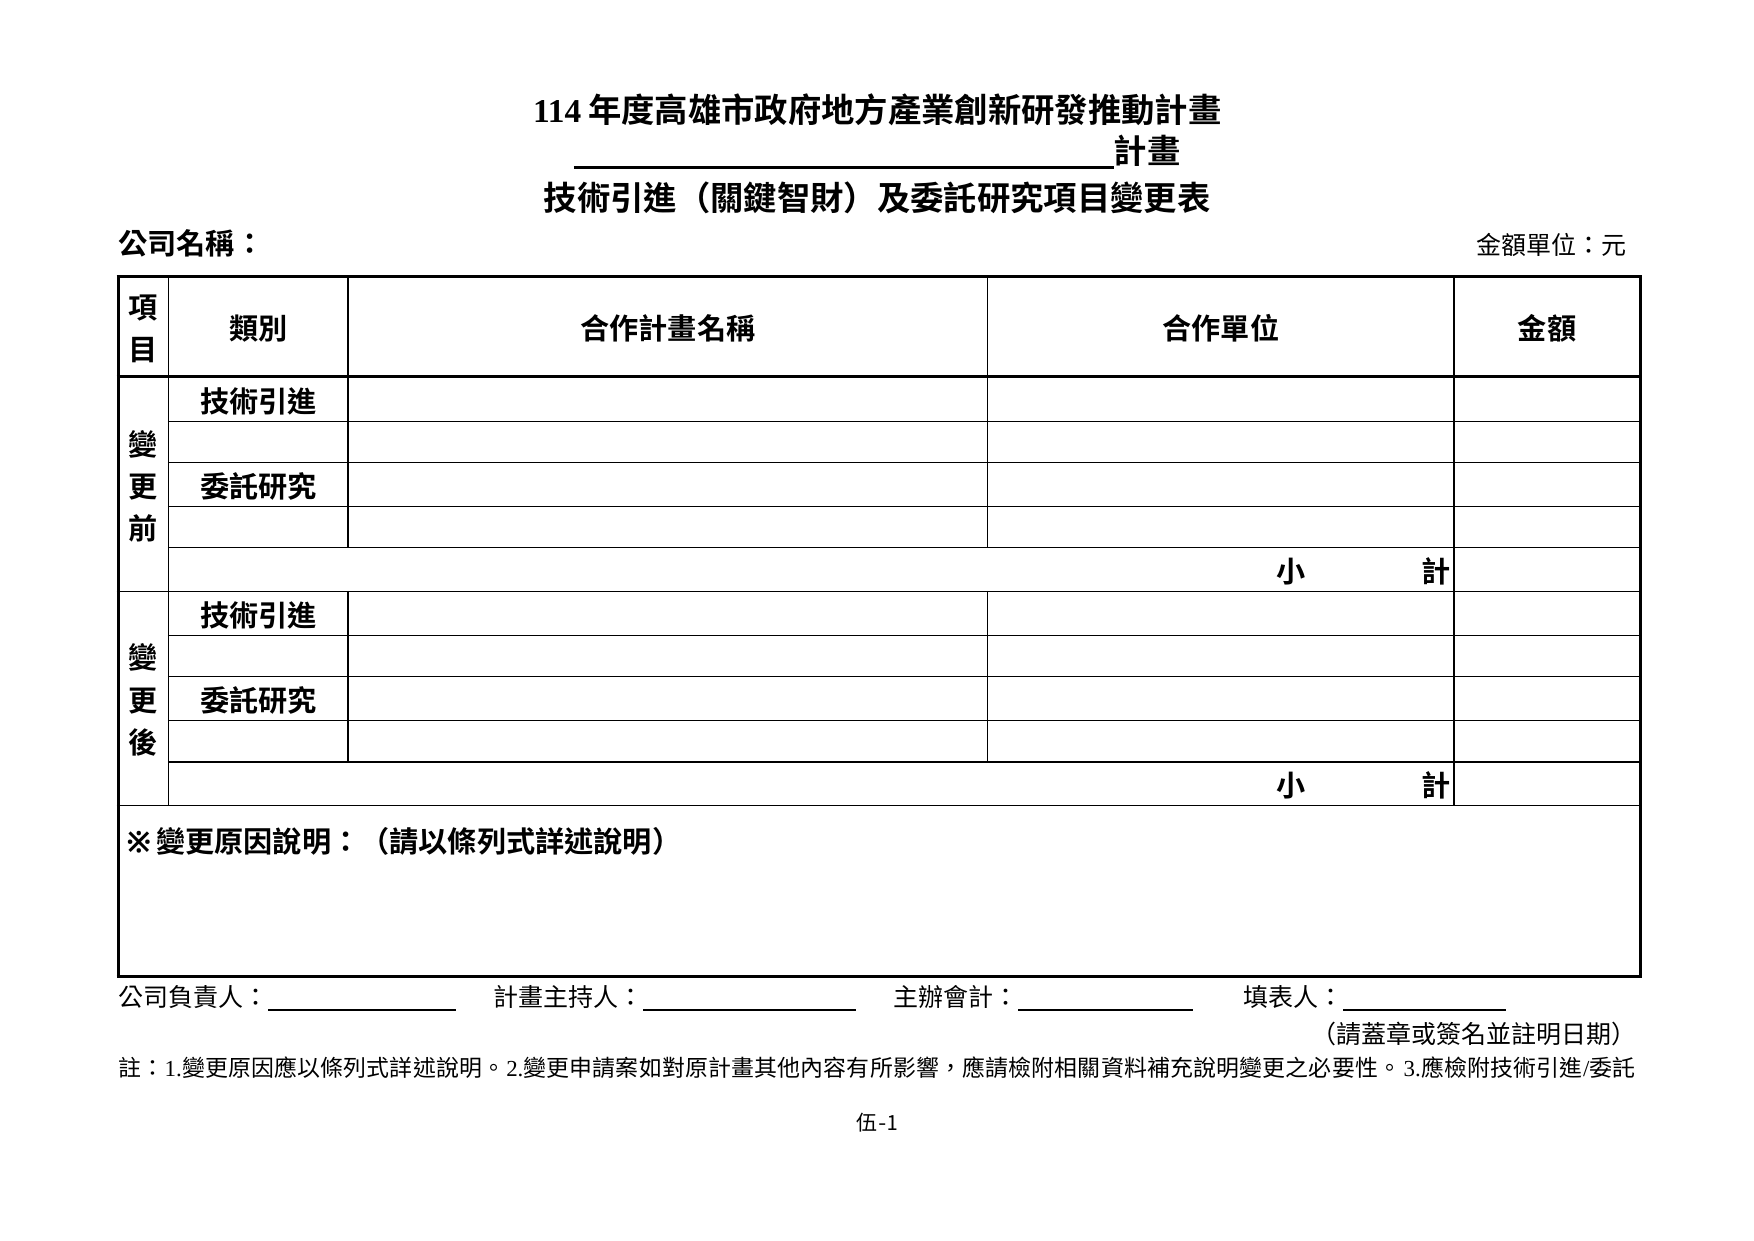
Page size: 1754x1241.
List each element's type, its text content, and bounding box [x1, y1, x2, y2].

table_cell 技術引進 [169, 592, 347, 634]
table_cell 變更後 [120, 592, 168, 805]
text 公司名稱： 金額單位：元 [118, 220, 1632, 262]
table_cell [988, 422, 1453, 462]
table_header 項目 [120, 278, 168, 375]
table_cell 委託研究 [169, 463, 347, 506]
table_cell [349, 422, 987, 462]
table_cell [349, 721, 987, 761]
table_cell [1455, 378, 1639, 421]
table_cell [1455, 463, 1639, 506]
table_cell ※變更原因說明：（請以條列式詳述說明） [120, 806, 1639, 975]
text （請蓋章或簽名並註明日期） [118, 1014, 1636, 1050]
table_cell [349, 677, 987, 720]
table_cell 小 計 [169, 763, 1453, 805]
table_cell [169, 721, 347, 761]
table_cell [1455, 721, 1639, 761]
table_cell [349, 507, 987, 547]
table_header 合作單位 [988, 278, 1453, 375]
table_cell [988, 636, 1453, 676]
table_cell 變更前 [120, 378, 168, 591]
table_cell [1455, 677, 1639, 720]
table_cell [1455, 592, 1639, 634]
table_cell [349, 463, 987, 506]
table_cell [169, 636, 347, 676]
table_cell 小 計 [169, 548, 1453, 591]
table_cell [988, 378, 1453, 421]
table_cell [1455, 763, 1639, 805]
table_header 類別 [169, 278, 347, 375]
table_cell [988, 507, 1453, 547]
table_cell [169, 507, 347, 547]
table_header 合作計畫名稱 [349, 278, 987, 375]
table_cell [349, 636, 987, 676]
text 114年度高雄市政府地方產業創新研發推動計畫 計畫 [118, 89, 1636, 172]
table_cell 委託研究 [169, 677, 347, 720]
text 公司負責人： 計畫主持人： 主辦會計： 填表人： [118, 978, 1636, 1014]
text 技術引進（關鍵智財）及委託研究項目變更表 [118, 172, 1636, 220]
table_cell [988, 677, 1453, 720]
table_cell [988, 592, 1453, 634]
table_cell [1455, 636, 1639, 676]
table_cell 技術引進 [169, 378, 347, 421]
table_header 金額 [1455, 278, 1639, 375]
text 註：1.變更原因應以條列式詳述說明。2.變更申請案如對原計畫其他內容有所影響，應請檢附相關資料補充說明變更之必要性。3.應檢附技術引進/委託 [118, 1050, 1636, 1083]
table_cell [349, 378, 987, 421]
table_cell [169, 422, 347, 462]
table_cell [1455, 507, 1639, 547]
table_cell [988, 463, 1453, 506]
table_cell [349, 592, 987, 634]
table_cell [1455, 548, 1639, 591]
table_cell [988, 721, 1453, 761]
table_cell [1455, 422, 1639, 462]
